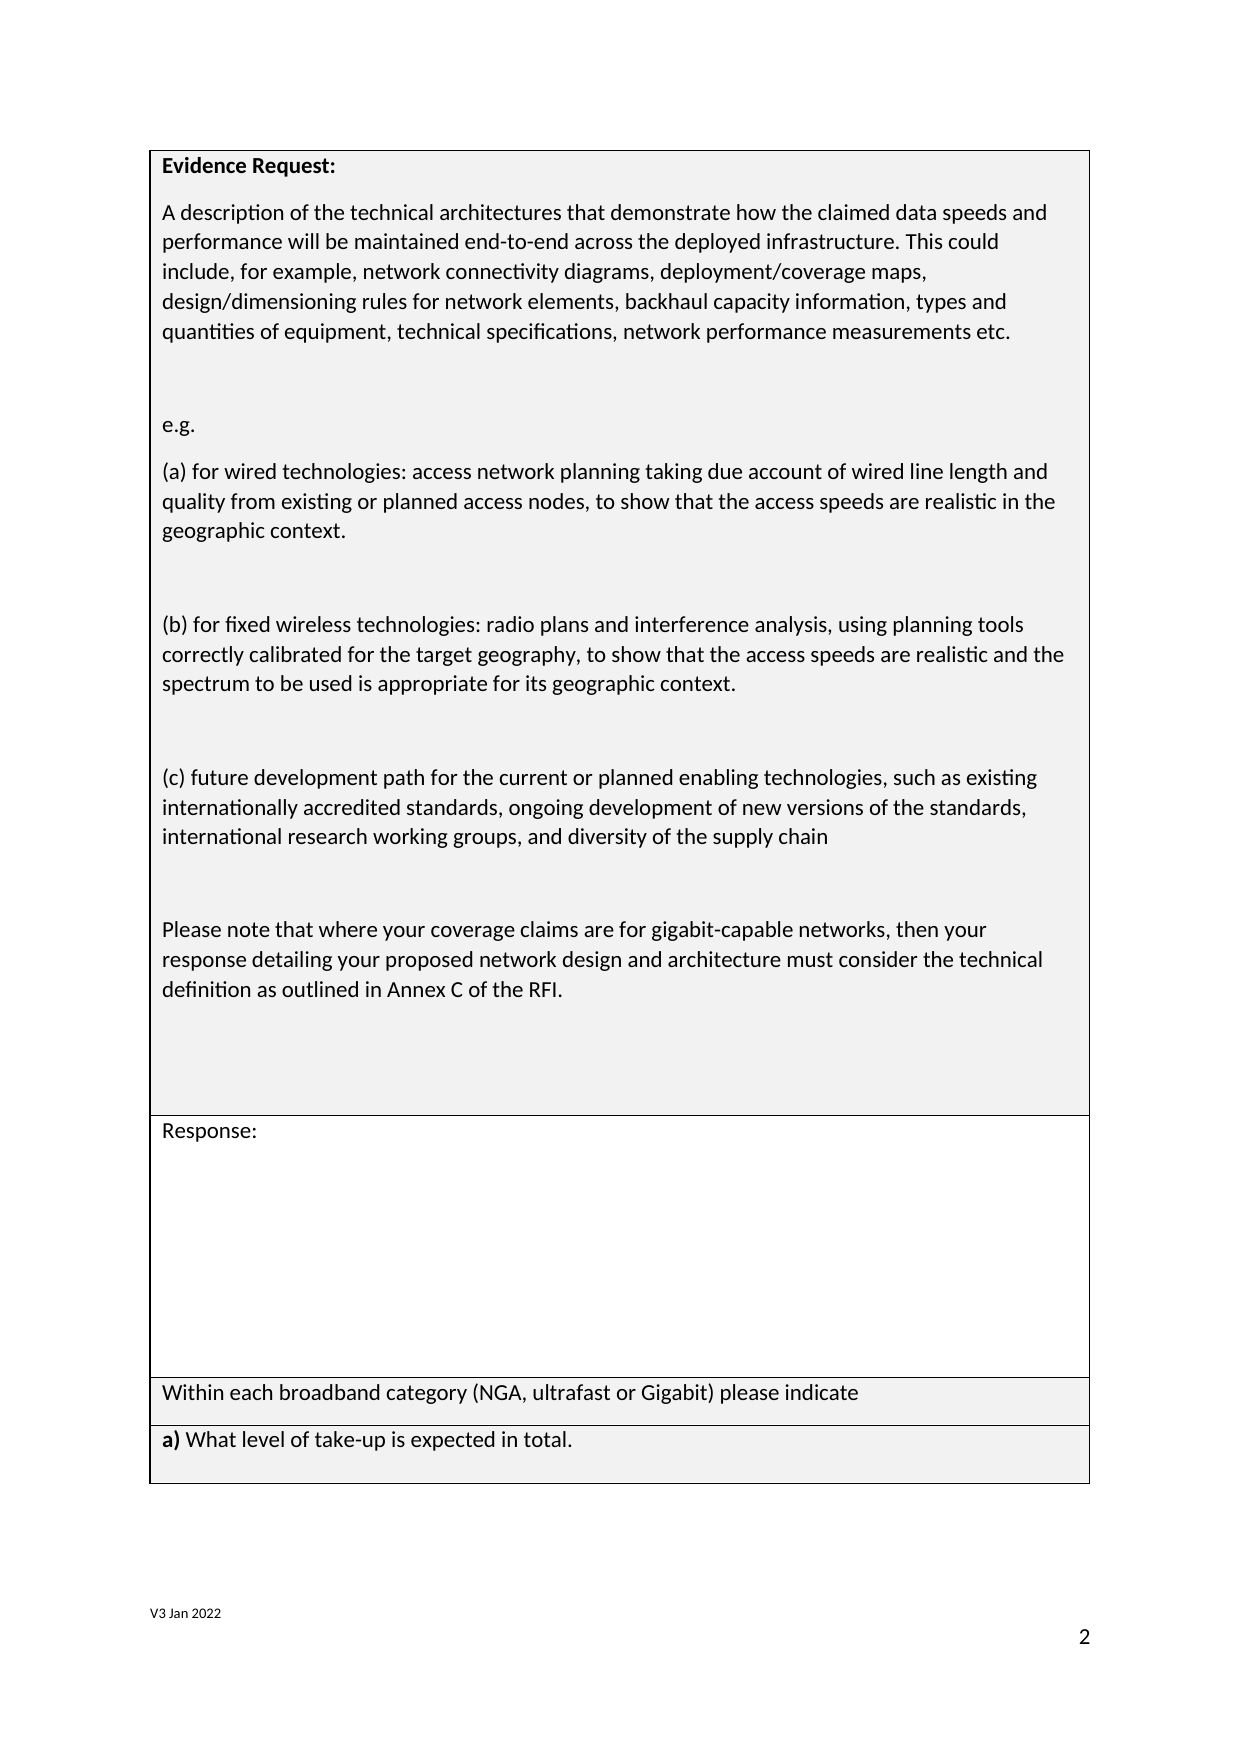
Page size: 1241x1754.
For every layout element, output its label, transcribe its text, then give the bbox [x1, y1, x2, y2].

table_header Evidence Request: A description of the technical architectures that demonstrate how the claimed data speeds and performance will be maintained end-to-end across the deployed infrastructure. This could include, for example, network connectivity diagrams, deployment/coverage maps, design/dimensioning rules for network elements, backhaul capacity information, types and quantities of equipment, technical specifications, network performance measurements etc. e.g. (a) for wired technologies: access network planning taking due account of wired line length and quality from existing or planned access nodes, to show that the access speeds are realistic in the geographic context. (b) for fixed wireless technologies: radio plans and interference analysis, using planning tools correctly calibrated for the target geography, to show that the access speeds are realistic and the spectrum to be used is appropriate for its geographic context. (c) future development path for the current or planned enabling technologies, such as existing internationally accredited standards, ongoing development of new versions of the standards, international research working groups, and diversity of the supply chain Please note that where your coverage claims are for gigabit-capable networks, then your response detailing your proposed network design and architecture must consider the technical definition as outlined in Annex C of the RFI. [151, 151, 1089, 1115]
table_cell Within each broadband category (NGA, ultrafast or Gigabit) please indicate [151, 1378, 1089, 1424]
table_cell Response: [151, 1116, 1089, 1377]
table_cell a) What level of take-up is expected in total. [151, 1426, 1089, 1482]
